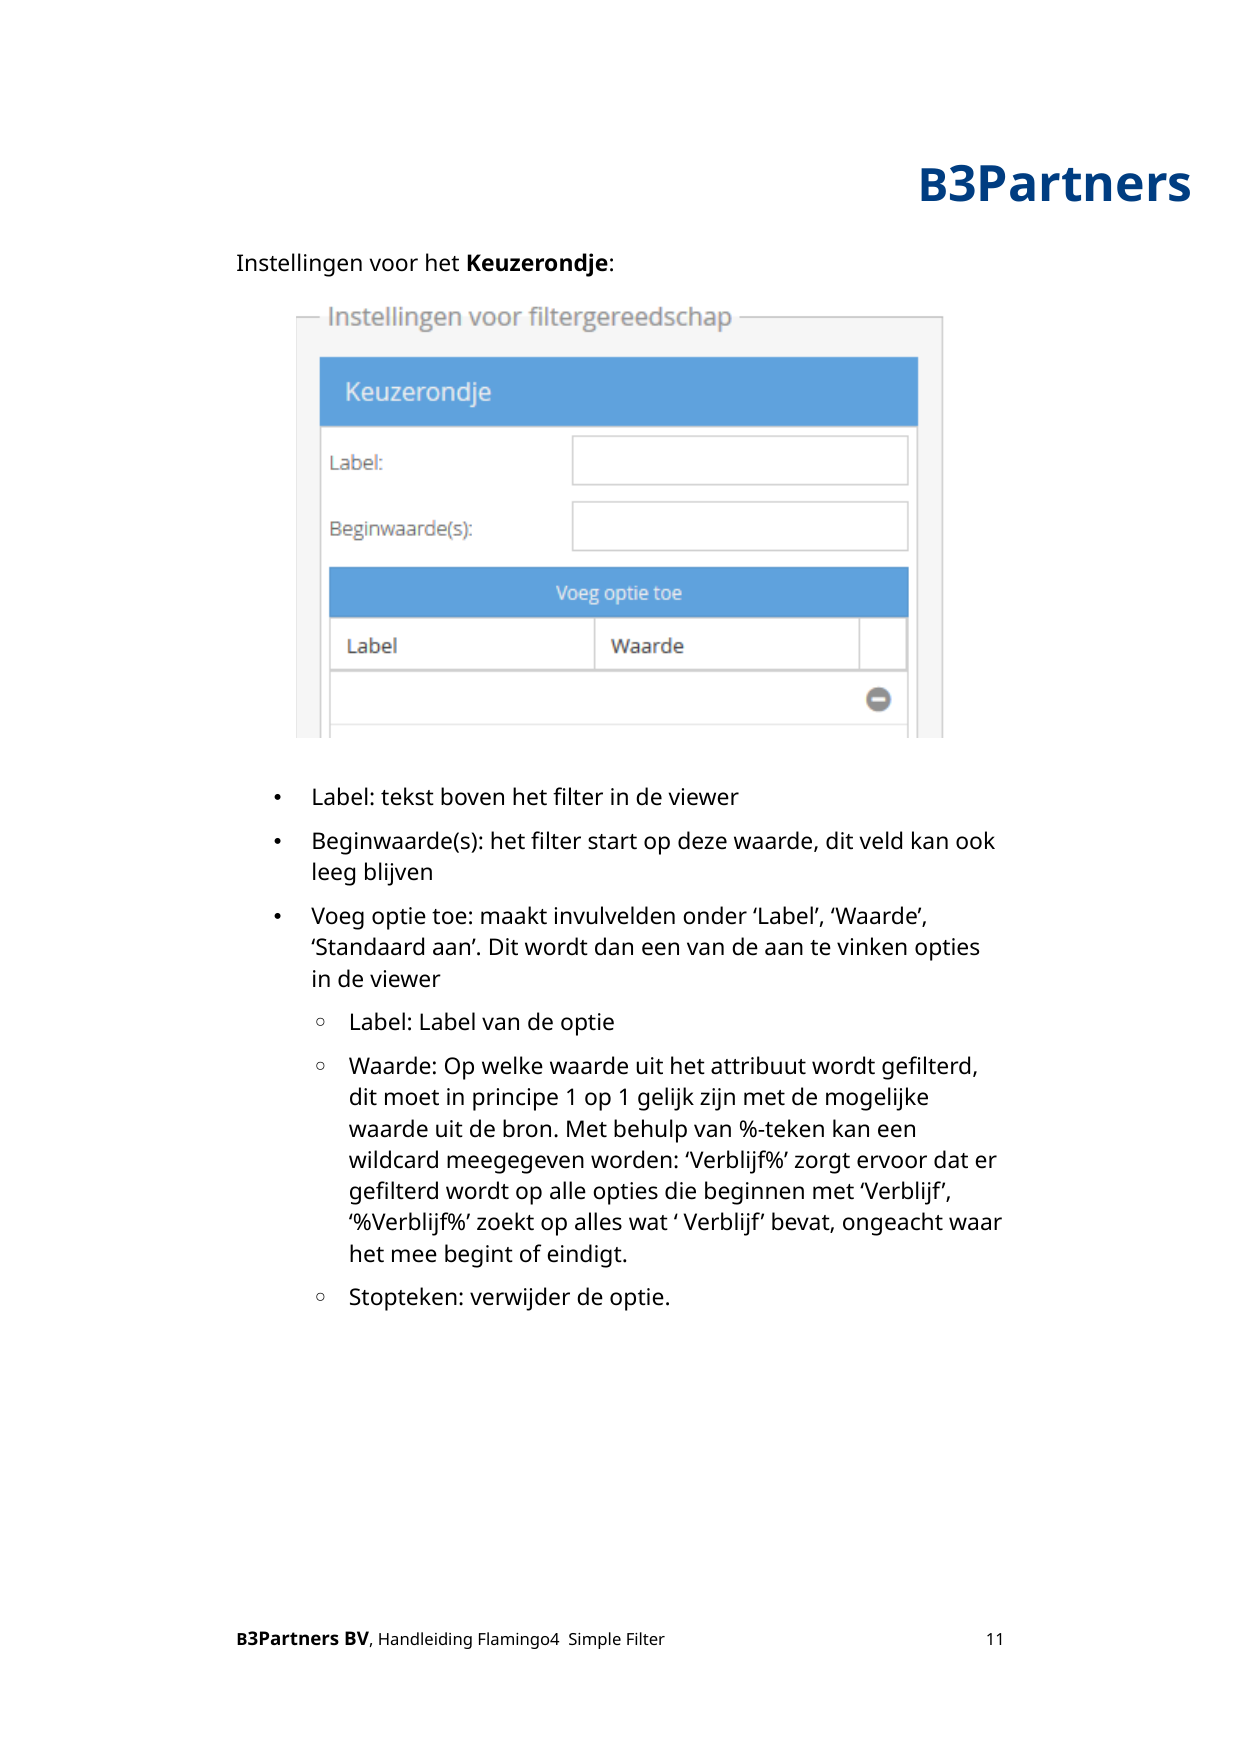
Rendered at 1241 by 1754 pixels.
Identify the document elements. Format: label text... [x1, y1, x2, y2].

text Instellingen voor het Keuzerondje: [236, 247, 1004, 278]
list Stopteken: verwijder de optie. [311, 1281, 1004, 1313]
list Waarde: Op welke waarde uit het attribuut wordt gefilterd, dit moet in principe 1 op 1 gelijk zijn met de mogelijke waarde uit de bron. Met behulp van %-teken kan een wildcard meegegeven worden: ‘Verblijf%’ zorgt ervoor dat er gefilterd wordt op alle opties die beginnen met ‘Verblijf’, ‘%Verblijf%’ zoekt op alles wat ‘ Verblijf’ bevat, ongeacht waar het mee begint of eindigt. [311, 1050, 1004, 1269]
list Voeg optie toe: maakt invulvelden onder ‘Label’, ‘Waarde’, ‘Standaard aan’. Dit wordt dan een van de aan te vinken opties in de viewer [274, 900, 1004, 994]
list Label: Label van de optie [311, 1006, 1004, 1038]
list Beginwaarde(s): het filter start op deze waarde, dit veld kan ook leeg blijven [274, 825, 1004, 888]
picture [296, 304, 945, 738]
list Label: tekst boven het filter in de viewer [274, 781, 1004, 813]
